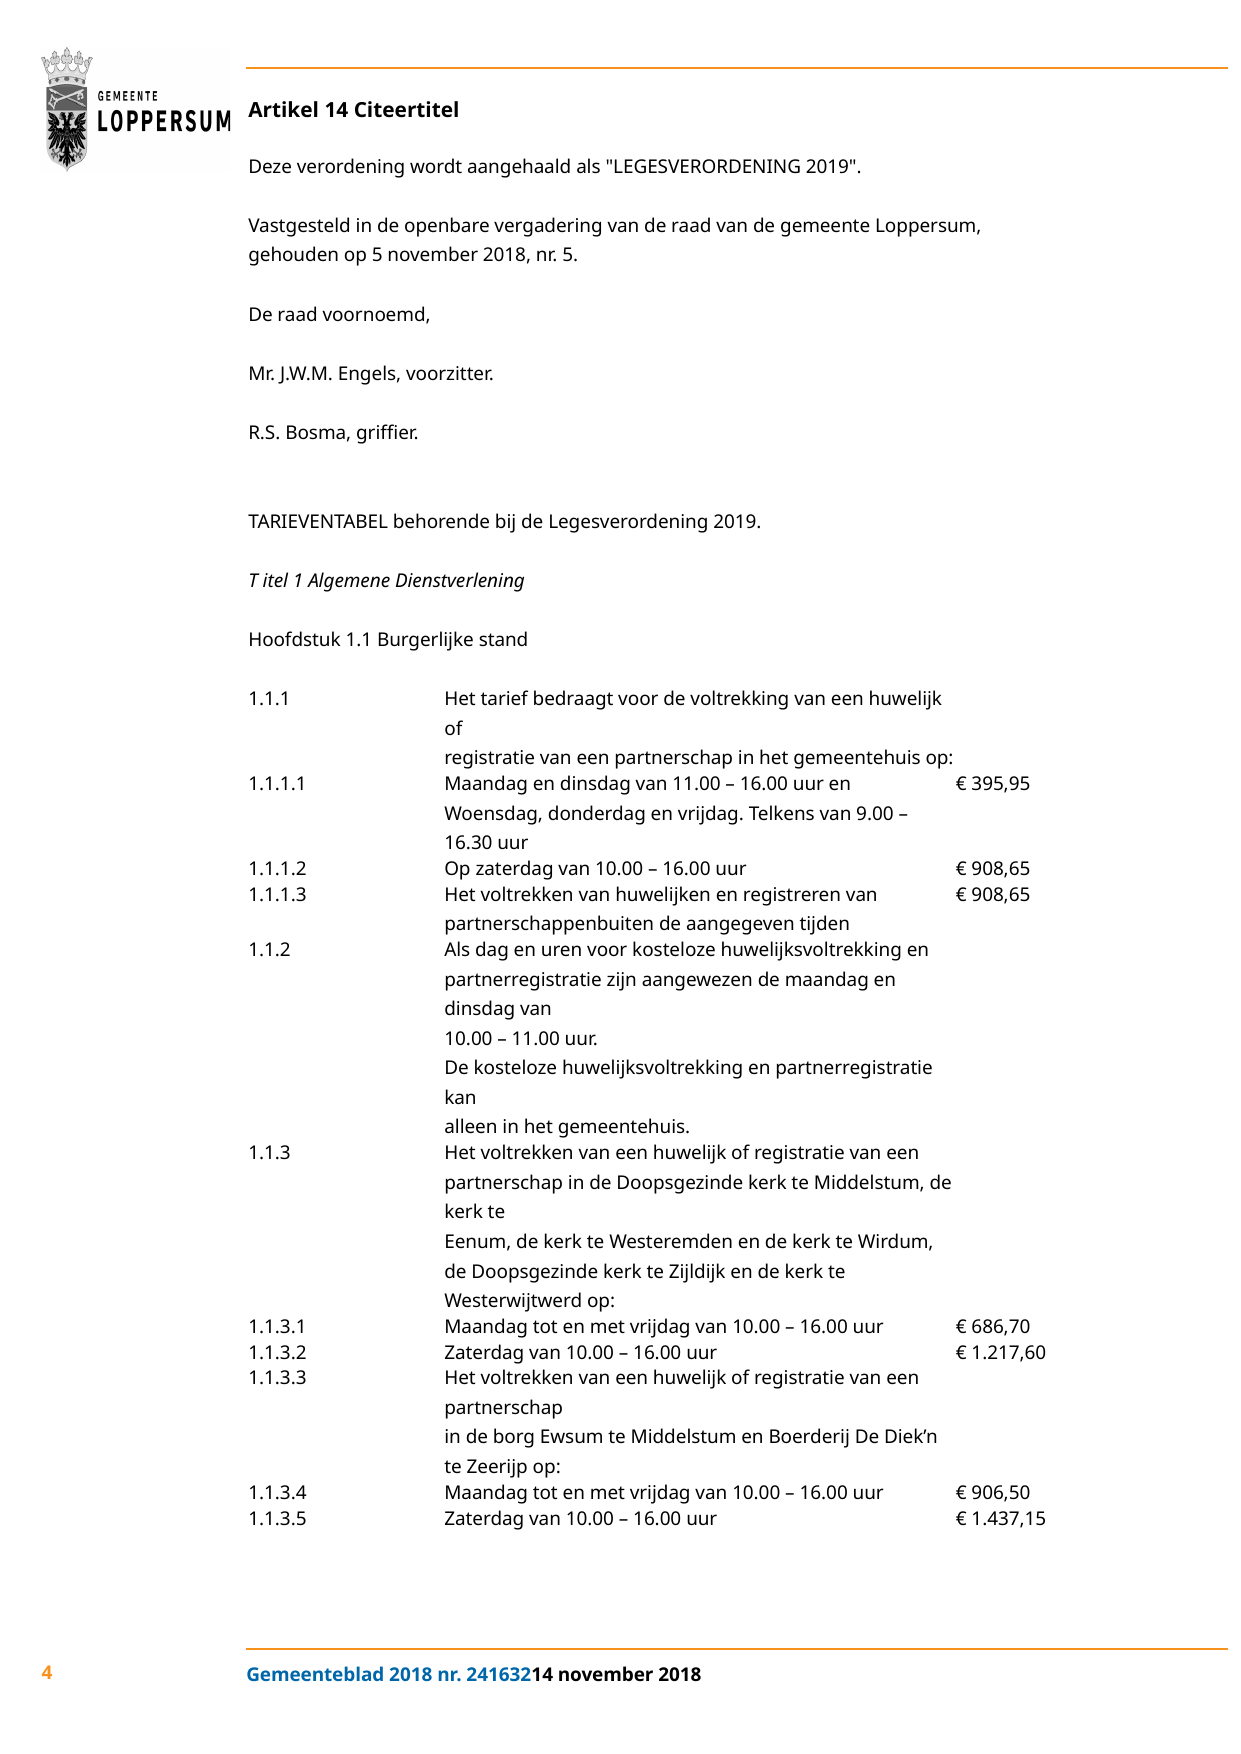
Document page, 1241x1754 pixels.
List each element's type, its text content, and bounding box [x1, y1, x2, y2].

text De raad voornoemd, [248, 301, 1152, 326]
table_cell Het voltrekken van huwelijken en registreren van partnerschappenbuiten de aangegeven tijden [444, 881, 956, 936]
table_cell Zaterdag van 10.00 – 16.00 uur [444, 1505, 956, 1531]
text gehouden op 5 november 2018, nr. 5. [248, 242, 1152, 267]
table_cell € 908,65 [956, 855, 1152, 881]
table_header [956, 685, 1152, 770]
table_cell [956, 1140, 1152, 1313]
text Artikel 14 Citeertitel [248, 95, 1152, 123]
text Vastgesteld in de openbare vergadering van de raad van de gemeente Loppersum, [248, 212, 1152, 238]
table_cell € 908,65 [956, 881, 1152, 936]
table_cell 1.1.2 [248, 936, 444, 1139]
text TARIEVENTABEL behorende bij de Legesverordening 2019. [248, 508, 1152, 533]
table_cell € 686,70 [956, 1313, 1152, 1339]
table_cell € 1.217,60 [956, 1339, 1152, 1364]
text R.S. Bosma, griffier. [248, 419, 1152, 445]
table_cell [956, 1365, 1152, 1479]
table_cell Zaterdag van 10.00 – 16.00 uur [444, 1339, 956, 1364]
table_cell € 1.437,15 [956, 1505, 1152, 1531]
table_cell 1.1.3.4 [248, 1479, 444, 1505]
table_cell Maandag tot en met vrijdag van 10.00 – 16.00 uur [444, 1313, 956, 1339]
table_cell [956, 936, 1152, 1139]
table_cell 1.1.1.1 [248, 770, 444, 855]
table_cell 1.1.3.1 [248, 1313, 444, 1339]
table_cell 1.1.1.3 [248, 881, 444, 936]
text Hoofdstuk 1.1 Burgerlijke stand [248, 626, 1152, 652]
table_cell 1.1.3.2 [248, 1339, 444, 1364]
text Mr. J.W.M. Engels, voorzitter. [248, 360, 1152, 386]
table_cell Maandag en dinsdag van 11.00 – 16.00 uur en Woensdag, donderdag en vrijdag. Telkens van 9.00 – 16.30 uur [444, 770, 956, 855]
table_cell 1.1.3.3 [248, 1365, 444, 1479]
table_cell Maandag tot en met vrijdag van 10.00 – 16.00 uur [444, 1479, 956, 1505]
text T itel 1 Algemene Dienstverlening [248, 567, 1152, 593]
table_cell Als dag en uren voor kosteloze huwelijksvoltrekking en partnerregistratie zijn aangewezen de maandag en dinsdag van 10.00 – 11.00 uur. De kosteloze huwelijksvoltrekking en partnerregistratie kan alleen in het gemeentehuis. [444, 936, 956, 1139]
table_cell € 395,95 [956, 770, 1152, 855]
text Deze verordening wordt aangehaald als "LEGESVERORDENING 2019". [248, 153, 1152, 178]
table_cell 1.1.1.2 [248, 855, 444, 881]
table_cell € 906,50 [956, 1479, 1152, 1505]
table_cell 1.1.3 [248, 1140, 444, 1313]
table_cell Het voltrekken van een huwelijk of registratie van een partnerschap in de borg Ewsum te Middelstum en Boerderij De Diek’n te Zeerijp op: [444, 1365, 956, 1479]
table_header Het tarief bedraagt voor de voltrekking van een huwelijk of registratie van een partnerschap in het gemeentehuis op: [444, 685, 956, 770]
table_cell Het voltrekken van een huwelijk of registratie van een partnerschap in de Doopsgezinde kerk te Middelstum, de kerk te Eenum, de kerk te Westeremden en de kerk te Wirdum, de Doopsgezinde kerk te Zijldijk en de kerk te Westerwijtwerd op: [444, 1140, 956, 1313]
picture [41, 47, 231, 172]
table_cell Op zaterdag van 10.00 – 16.00 uur [444, 855, 956, 881]
table_header 1.1.1 [248, 685, 444, 770]
table_cell 1.1.3.5 [248, 1505, 444, 1531]
